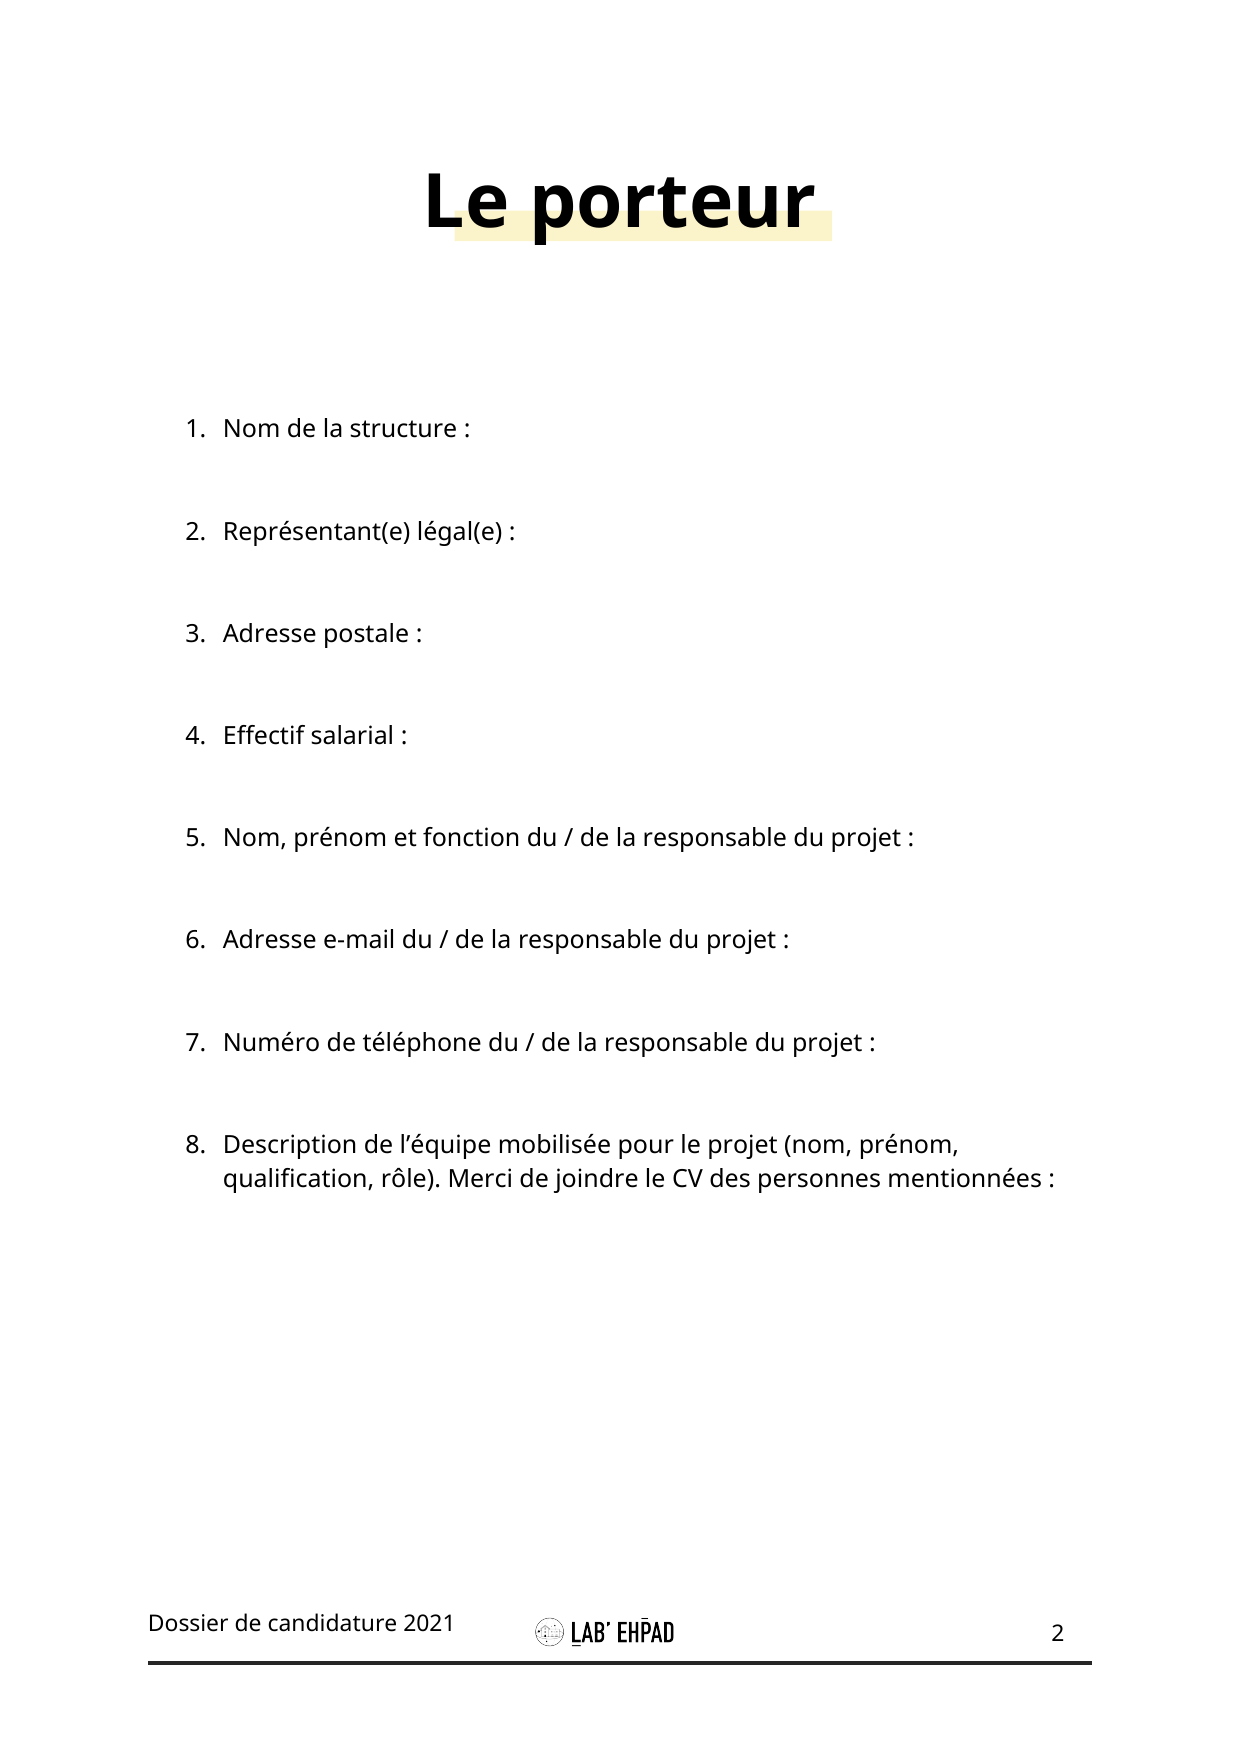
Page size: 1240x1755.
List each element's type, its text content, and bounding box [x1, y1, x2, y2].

table_cell [591, 210, 607, 219]
list Description de l’équipe mobilisée pour le projet (nom, prénom, qualification, rôle). Merci de joindre le CV des personnes mentionnées : [185, 1126, 1092, 1194]
list Nom de la structure : [185, 411, 1092, 445]
list Effectif salarial : [185, 718, 1092, 752]
table_cell [546, 210, 833, 242]
text Le porteur [148, 148, 1092, 250]
list Adresse postale : [185, 615, 1092, 649]
table_cell [546, 210, 561, 219]
list Numéro de téléphone du / de la responsable du projet : [185, 1024, 1092, 1058]
list Adresse e-mail du / de la responsable du projet : [185, 922, 1092, 956]
picture [525, 1607, 676, 1656]
list Nom, prénom et fonction du / de la responsable du projet : [185, 820, 1092, 854]
table_cell [454, 210, 535, 242]
table_cell [750, 210, 765, 219]
list Représentant(e) légal(e) : [185, 513, 1092, 547]
